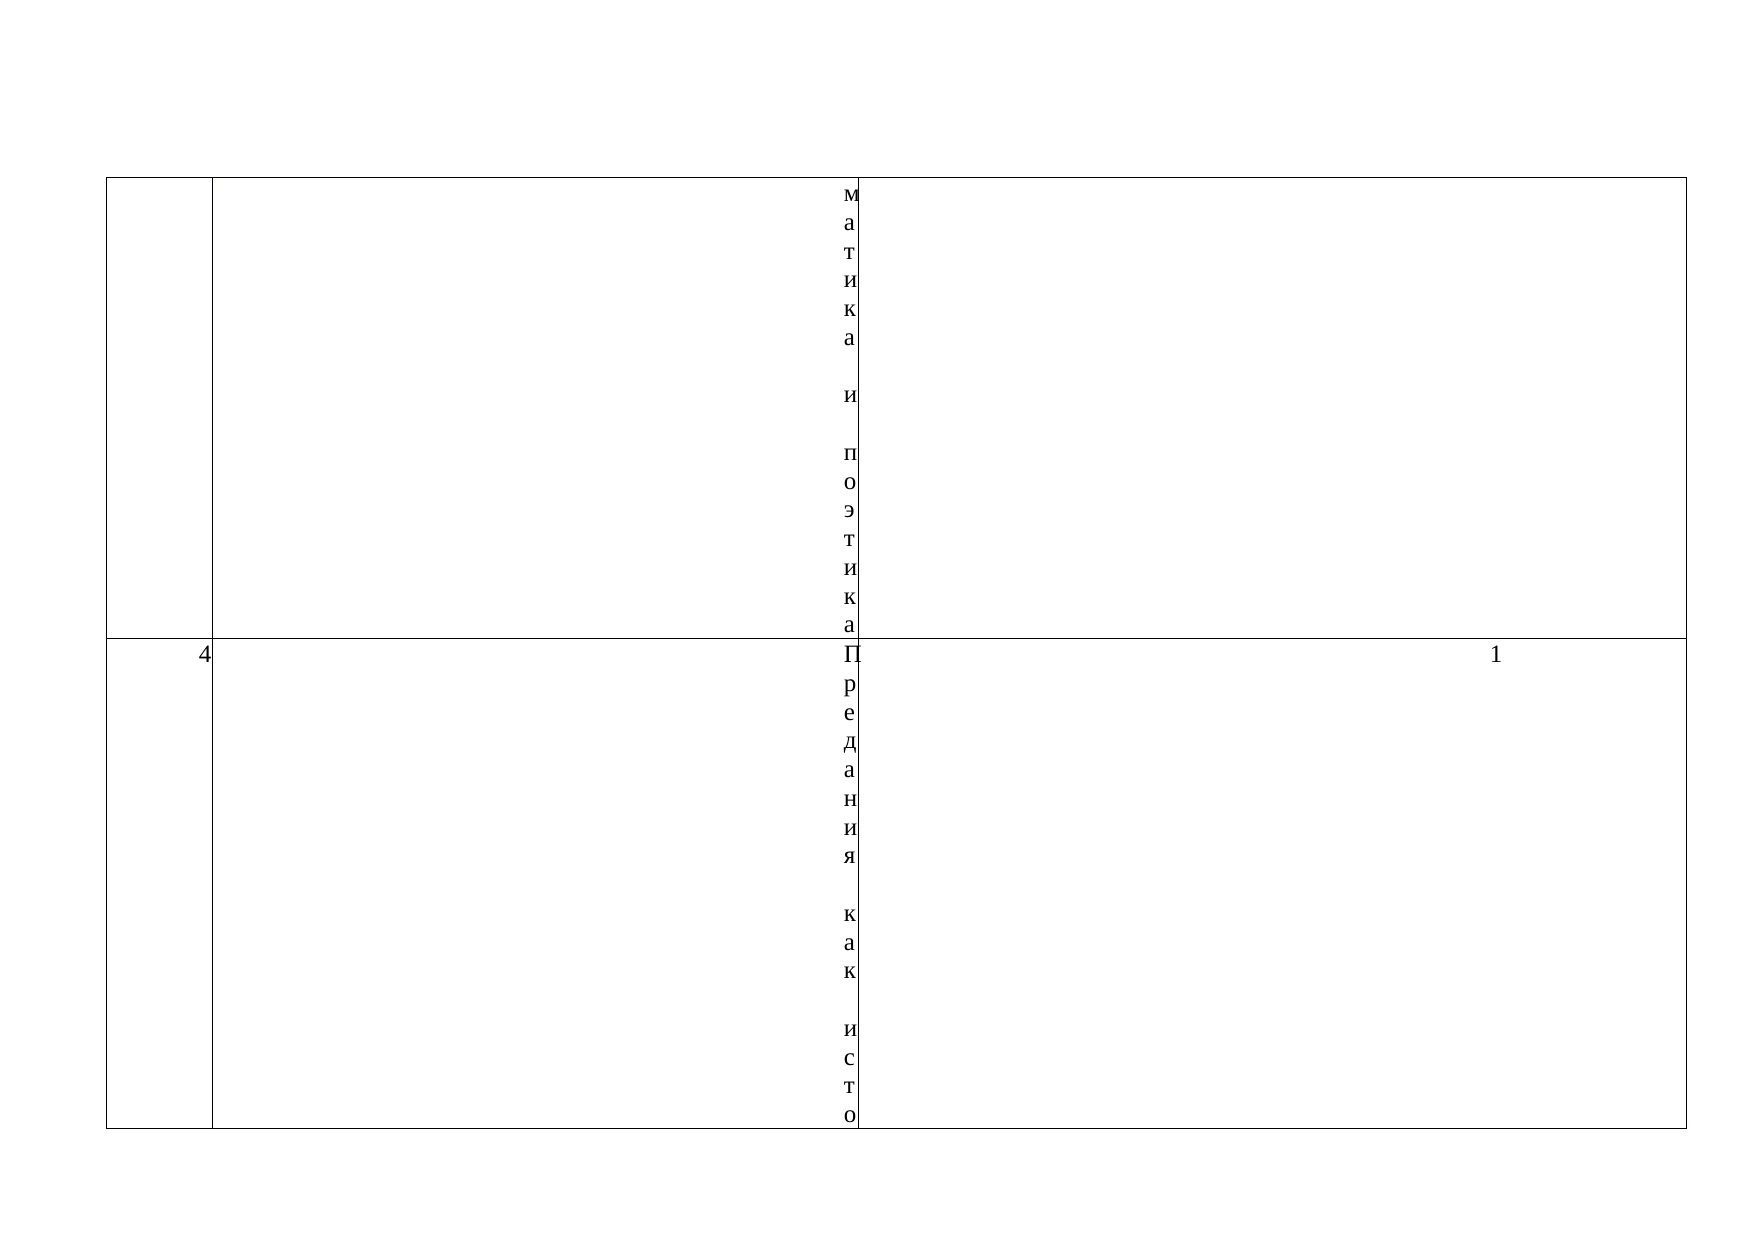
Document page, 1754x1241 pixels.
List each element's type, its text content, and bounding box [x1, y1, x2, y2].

table_cell 1 [859, 639, 1686, 1128]
table_cell 4 [107, 639, 212, 1128]
table_cell Частушка как малый песенный жанр. Её тематика и поэтика [213, 178, 858, 638]
table_cell 1 [859, 178, 1686, 638]
table_cell Предания как исторический жанр русской народной прозы. Особенности содержания и художественной формы народных преданий [213, 639, 858, 1128]
table_cell [107, 178, 212, 638]
